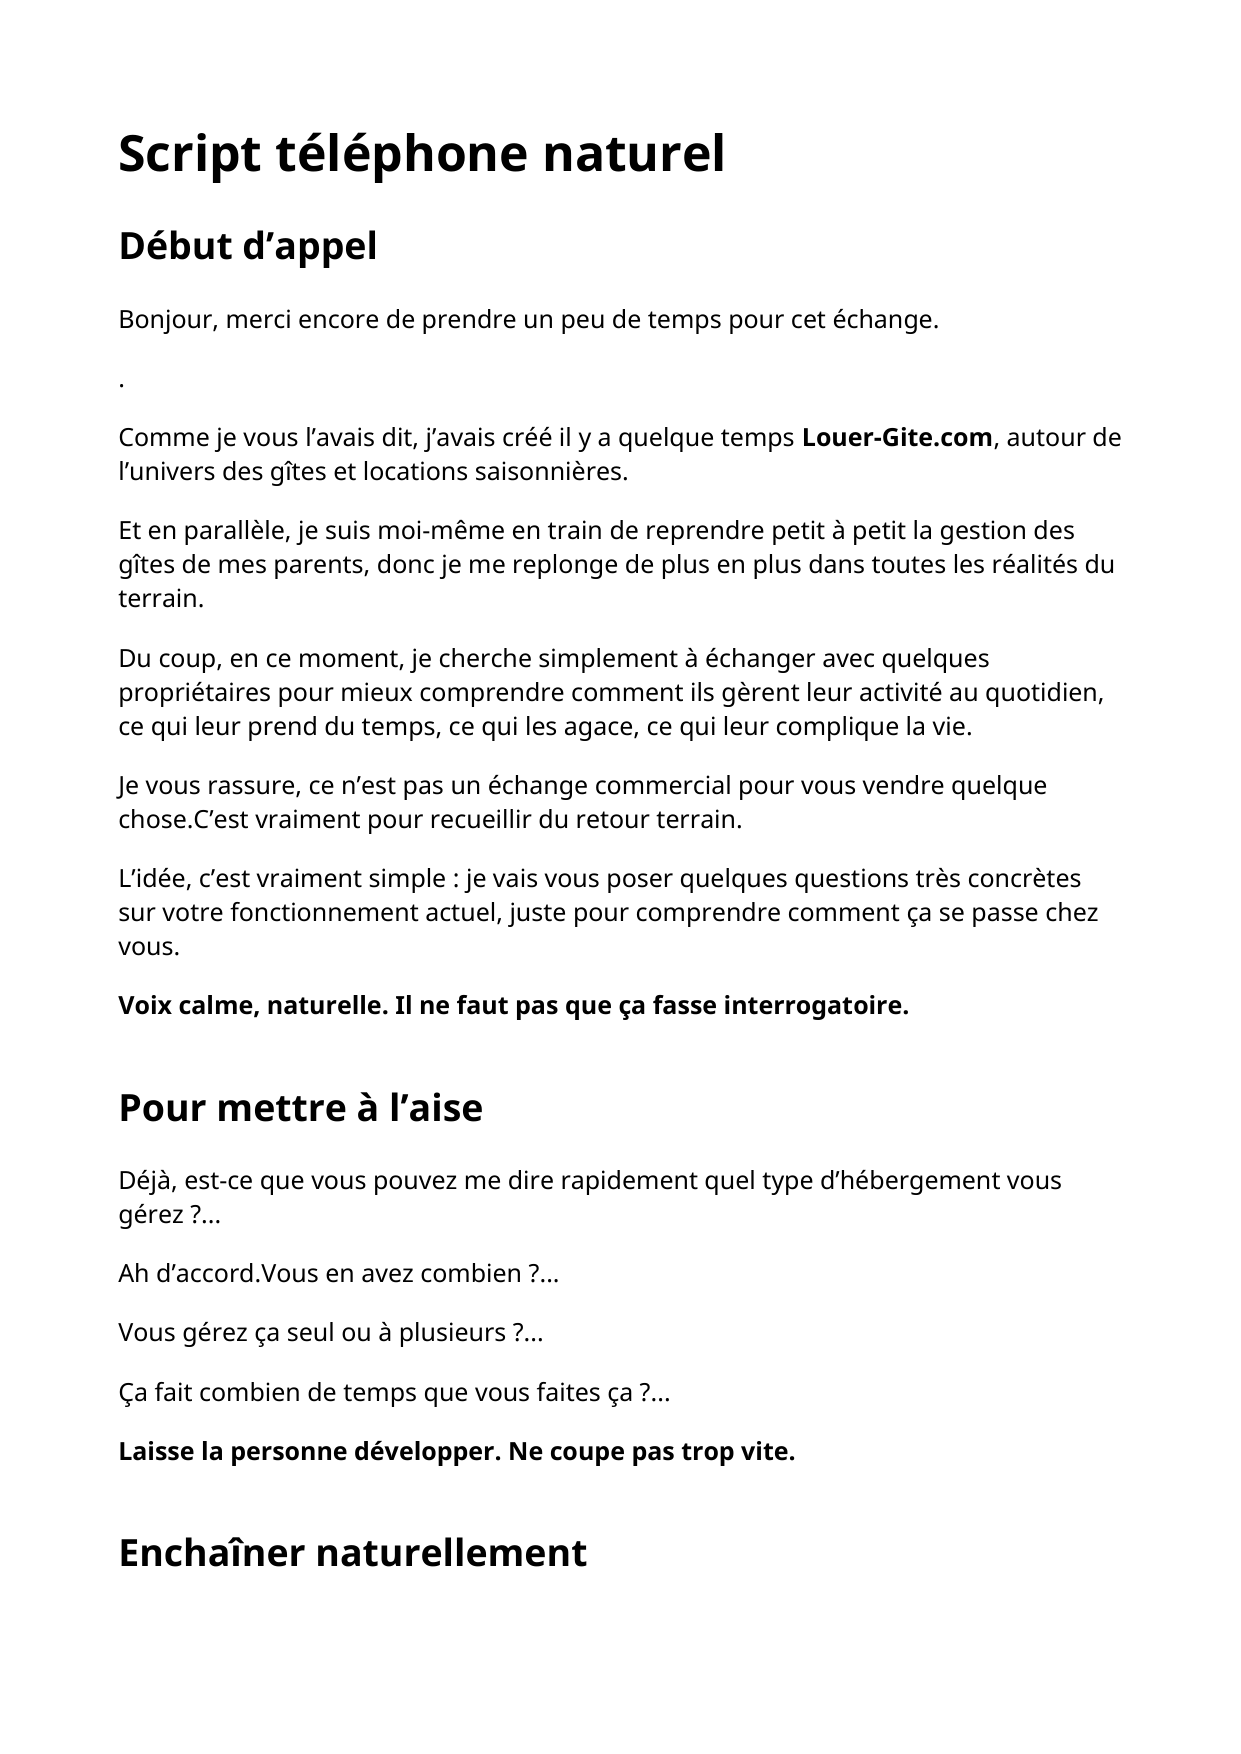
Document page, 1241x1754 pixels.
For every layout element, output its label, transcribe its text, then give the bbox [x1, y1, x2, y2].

text Pour mettre à l’aise [118, 1081, 1122, 1132]
text Début d’appel [118, 220, 1122, 271]
text Vous gérez ça seul ou à plusieurs ? ... [118, 1315, 1122, 1349]
text Ça fait combien de temps que vous faites ça ? ... [118, 1374, 1122, 1408]
text Laisse la personne développer. Ne coupe pas trop vite. [118, 1433, 1122, 1467]
text Bonjour, merci encore de prendre un peu de temps pour cet échange. [118, 302, 1122, 336]
text Ah d’accord. Vous en avez combien ? ... [118, 1256, 1122, 1290]
text Déjà, est-ce que vous pouvez me dire rapidement quel type d’hébergement vous gérez ? ... [118, 1163, 1122, 1231]
text Et en parallèle, je suis moi-même en train de reprendre petit à petit la gestion des gîtes de mes parents, donc je me replonge de plus en plus dans toutes les réalités du terrain. [118, 513, 1122, 615]
text Du coup, en ce moment, je cherche simplement à échanger avec quelques propriétaires pour mieux comprendre comment ils gèrent leur activité au quotidien, ce qui leur prend du temps, ce qui les agace, ce qui leur complique la vie. [118, 640, 1122, 742]
text Enchaîner naturellement [118, 1526, 1122, 1577]
text Voix calme, naturelle. Il ne faut pas que ça fasse interrogatoire. [118, 988, 1122, 1022]
text Comme je vous l’avais dit, j’avais créé il y a quelque temps Louer-Gite.com, autour de l’univers des gîtes et locations saisonnières. [118, 420, 1122, 488]
text Je vous rassure, ce n’est pas un échange commercial pour vous vendre quelque chose. C’est vraiment pour recueillir du retour terrain. [118, 767, 1122, 836]
text Script téléphone naturel [118, 118, 1122, 186]
text . [118, 361, 1122, 395]
text L’idée, c’est vraiment simple : je vais vous poser quelques questions très concrètes sur votre fonctionnement actuel, juste pour comprendre comment ça se passe chez vous. [118, 861, 1122, 963]
